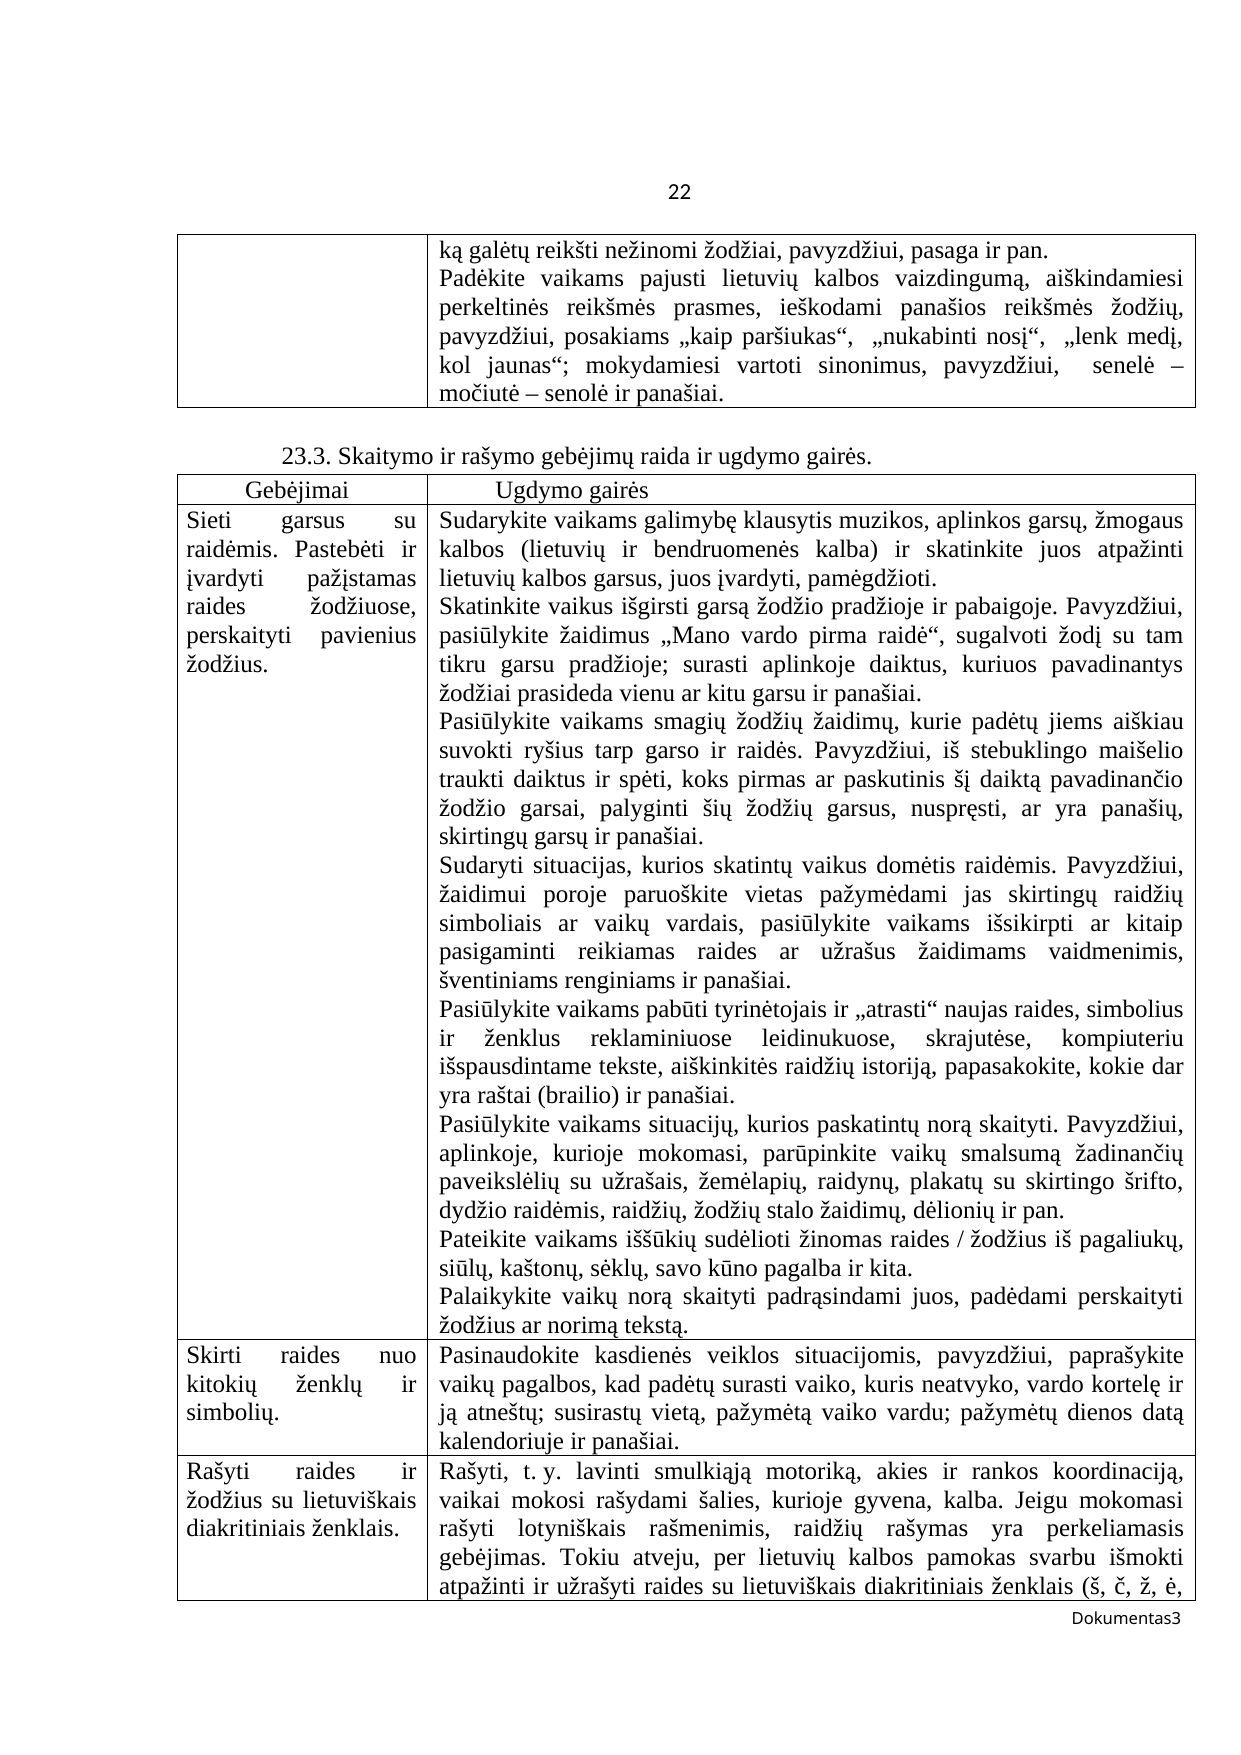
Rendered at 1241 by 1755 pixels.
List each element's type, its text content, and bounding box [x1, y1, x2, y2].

table_cell Sudarykite vaikams galimybę klausytis muzikos, aplinkos garsų, žmogaus kalbos (lietuvių ir bendruomenės kalba) ir skatinkite juos atpažinti lietuvių kalbos garsus, juos įvardyti, pamėgdžioti. Skatinkite vaikus išgirsti garsą žodžio pradžioje ir pabaigoje. Pavyzdžiui, pasiūlykite žaidimus „Mano vardo pirma raidė“, sugalvoti žodį su tam tikru garsu pradžioje; surasti aplinkoje daiktus, kuriuos pavadinantys žodžiai prasideda vienu ar kitu garsu ir panašiai. Pasiūlykite vaikams smagių žodžių žaidimų, kurie padėtų jiems aiškiau suvokti ryšius tarp garso ir raidės. Pavyzdžiui, iš stebuklingo maišelio traukti daiktus ir spėti, koks pirmas ar paskutinis šį daiktą pavadinančio žodžio garsai, palyginti šių žodžių garsus, nuspręsti, ar yra panašių, skirtingų garsų ir panašiai. Sudaryti situacijas, kurios skatintų vaikus domėtis raidėmis. Pavyzdžiui, žaidimui poroje paruoškite vietas pažymėdami jas skirtingų raidžių simboliais ar vaikų vardais, pasiūlykite vaikams išsikirpti ar kitaip pasigaminti reikiamas raides ar užrašus žaidimams vaidmenimis, šventiniams renginiams ir panašiai. Pasiūlykite vaikams pabūti tyrinėtojais ir „atrasti“ naujas raides, simbolius ir ženklus reklaminiuose leidinukuose, skrajutėse, kompiuteriu išspausdintame tekste, aiškinkitės raidžių istoriją, papasakokite, kokie dar yra raštai (brailio) ir panašiai. Pasiūlykite vaikams situacijų, kurios paskatintų norą skaityti. Pavyzdžiui, aplinkoje, kurioje mokomasi, parūpinkite vaikų smalsumą žadinančių paveikslėlių su užrašais, žemėlapių, raidynų, plakatų su skirtingo šrifto, dydžio raidėmis, raidžių, žodžių stalo žaidimų, dėlionių ir pan. Pateikite vaikams iššūkių sudėlioti žinomas raides / žodžius iš pagaliukų, siūlų, kaštonų, sėklų, savo kūno pagalba ir kita. Palaikykite vaikų norą skaityti padrąsindami juos, padėdami perskaityti žodžius ar norimą tekstą. [428, 505, 1195, 1339]
table_cell Rašyti, t. y. lavinti smulkiąją motoriką, akies ir rankos koordinaciją, vaikai mokosi rašydami šalies, kurioje gyvena, kalba. Jeigu mokomasi rašyti lotyniškais rašmenimis, raidžių rašymas yra perkeliamasis gebėjimas. Tokiu atveju, per lietuvių kalbos pamokas svarbu išmokti atpažinti ir užrašyti raides su lietuviškais diakritiniais ženklais (š, č, ž, ė, [428, 1456, 1195, 1600]
table_cell [178, 235, 427, 407]
table_header Gebėjimai [178, 475, 427, 504]
table_cell ką galėtų reikšti nežinomi žodžiai, pavyzdžiui, pasaga ir pan. Padėkite vaikams pajusti lietuvių kalbos vaizdingumą, aiškindamiesi perkeltinės reikšmės prasmes, ieškodami panašios reikšmės žodžių, pavyzdžiui, posakiams „kaip paršiukas“, „nukabinti nosį“, „lenk medį, kol jaunas“; mokydamiesi vartoti sinonimus, pavyzdžiui, senelė – močiutė – senolė ir panašiai. [428, 235, 1195, 407]
table_cell Sieti garsus su raidėmis. Pastebėti ir įvardyti pažįstamas raides žodžiuose, perskaityti pavienius žodžius. [178, 505, 427, 1339]
table_cell Pasinaudokite kasdienės veiklos situacijomis, pavyzdžiui, paprašykite vaikų pagalbos, kad padėtų surasti vaiko, kuris neatvyko, vardo kortelę ir ją atneštų; susirastų vietą, pažymėtą vaiko vardu; pažymėtų dienos datą kalendoriuje ir panašiai. [428, 1340, 1195, 1455]
text 23.3. Skaitymo ir rašymo gebėjimų raida ir ugdymo gairės. [281, 441, 1181, 470]
table_header Ugdymo gairės [428, 475, 1195, 504]
table_cell Rašyti raides ir žodžius su lietuviškais diakritiniais ženklais. [178, 1456, 427, 1600]
table_cell Skirti raides nuo kitokių ženklų ir simbolių. [178, 1340, 427, 1455]
